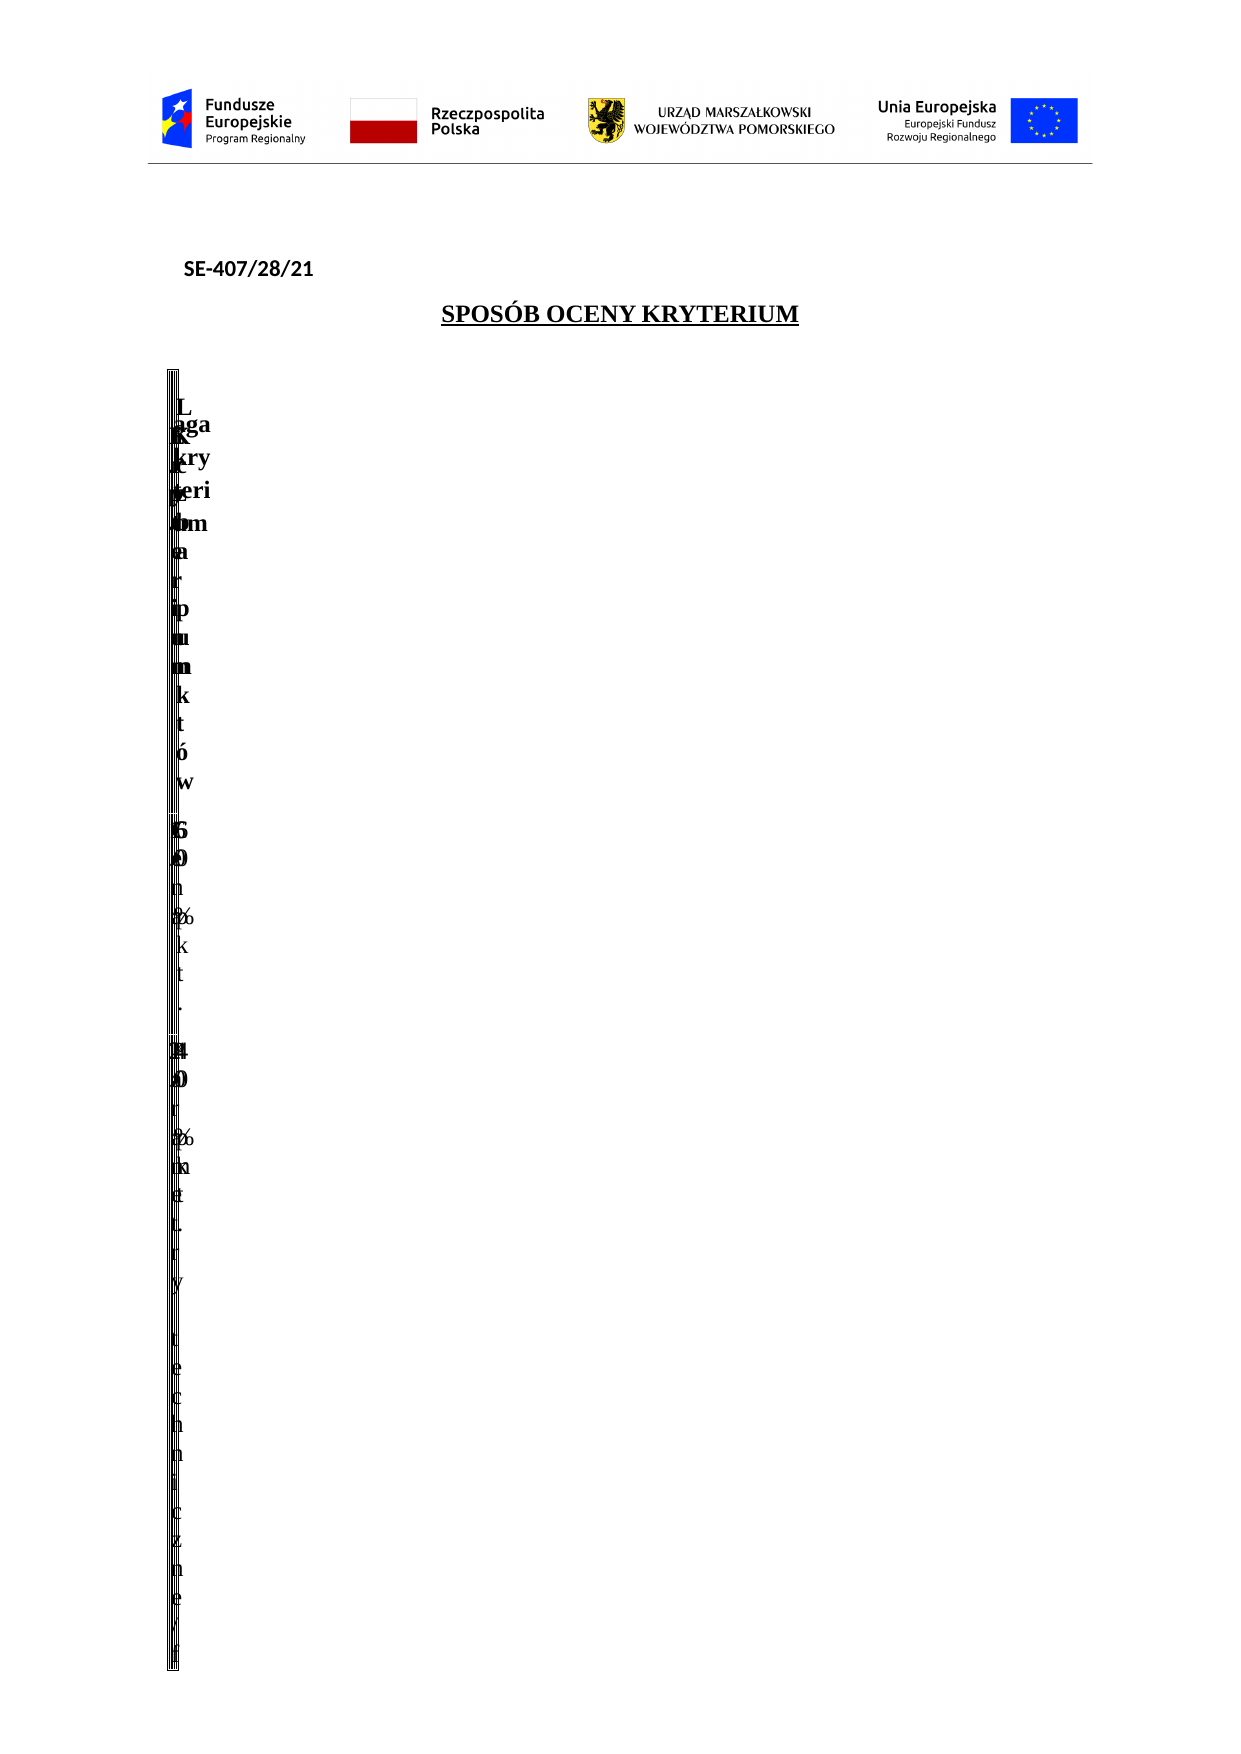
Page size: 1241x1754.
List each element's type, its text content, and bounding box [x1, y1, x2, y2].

text SPOSÓB OCENY KRYTERIUM [148, 299, 1093, 328]
text SE-407/28/21 [148, 253, 1093, 282]
